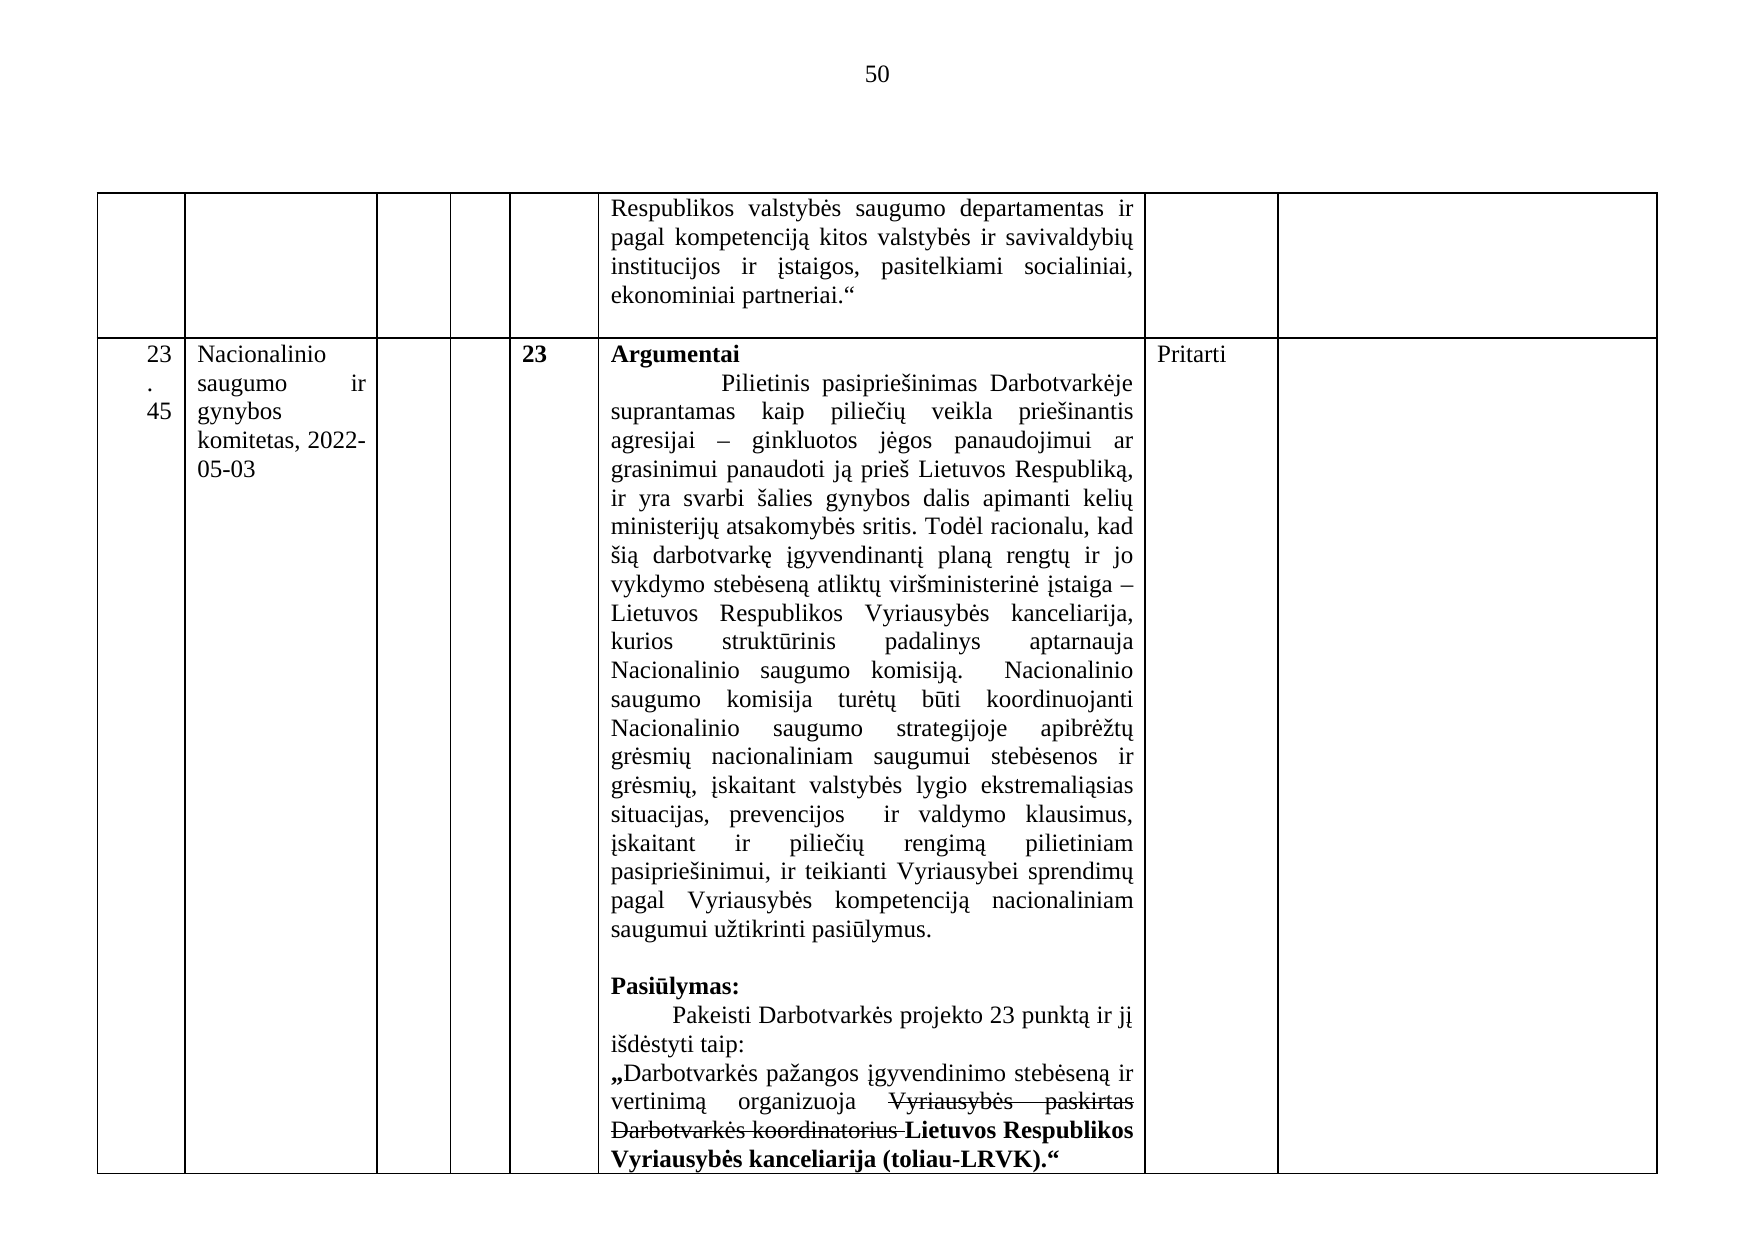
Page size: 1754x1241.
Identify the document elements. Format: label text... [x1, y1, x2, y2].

table_cell [98, 194, 184, 337]
table_cell Respublikos valstybės saugumo departamentas ir pagal kompetenciją kitos valstybės ir savivaldybių institucijos ir įstaigos, pasitelkiami socialiniai, ekonominiai partneriai.“ [599, 194, 1144, 337]
table_cell [378, 194, 450, 337]
table_cell [186, 194, 376, 337]
table_cell 23 [511, 339, 598, 1173]
table_cell [451, 194, 509, 337]
table_cell [1279, 194, 1656, 337]
table_cell [1146, 194, 1277, 337]
table_cell [378, 339, 450, 1173]
table_cell [511, 194, 598, 337]
table_cell Argumentai Pilietinis pasipriešinimas Darbotvarkėje suprantamas kaip piliečių veikla priešinantis agresijai – ginkluotos jėgos panaudojimui ar grasinimui panaudoti ją prieš Lietuvos Respubliką, ir yra svarbi šalies gynybos dalis apimanti kelių ministerijų atsakomybės sritis. Todėl racionalu, kad šią darbotvarkę įgyvendinantį planą rengtų ir jo vykdymo stebėseną atliktų viršministerinė įstaiga – Lietuvos Respublikos Vyriausybės kanceliarija, kurios struktūrinis padalinys aptarnauja Nacionalinio saugumo komisiją. Nacionalinio saugumo komisija turėtų būti koordinuojanti Nacionalinio saugumo strategijoje apibrėžtų grėsmių nacionaliniam saugumui stebėsenos ir grėsmių, įskaitant valstybės lygio ekstremaliąsias situacijas, prevencijos ir valdymo klausimus, įskaitant ir piliečių rengimą pilietiniam pasipriešinimui, ir teikianti Vyriausybei sprendimų pagal Vyriausybės kompetenciją nacionaliniam saugumui užtikrinti pasiūlymus. Pasiūlymas: Pakeisti Darbotvarkės projekto 23 punktą ir jį išdėstyti taip: „Darbotvarkės pažangos įgyvendinimo stebėseną ir vertinimą organizuoja Vyriausybės paskirtas Darbotvarkės koordinatorius Lietuvos Respublikos Vyriausybės kanceliarija (toliau-LRVK).“ [599, 339, 1144, 1173]
table_cell Pritarti [1146, 339, 1277, 1173]
table_cell 45. [98, 339, 184, 1173]
table_cell Nacionalinio saugumo ir gynybos komitetas, 2022-05-03 [186, 339, 376, 1173]
table_cell [1279, 339, 1656, 1173]
table_cell [451, 339, 509, 1173]
